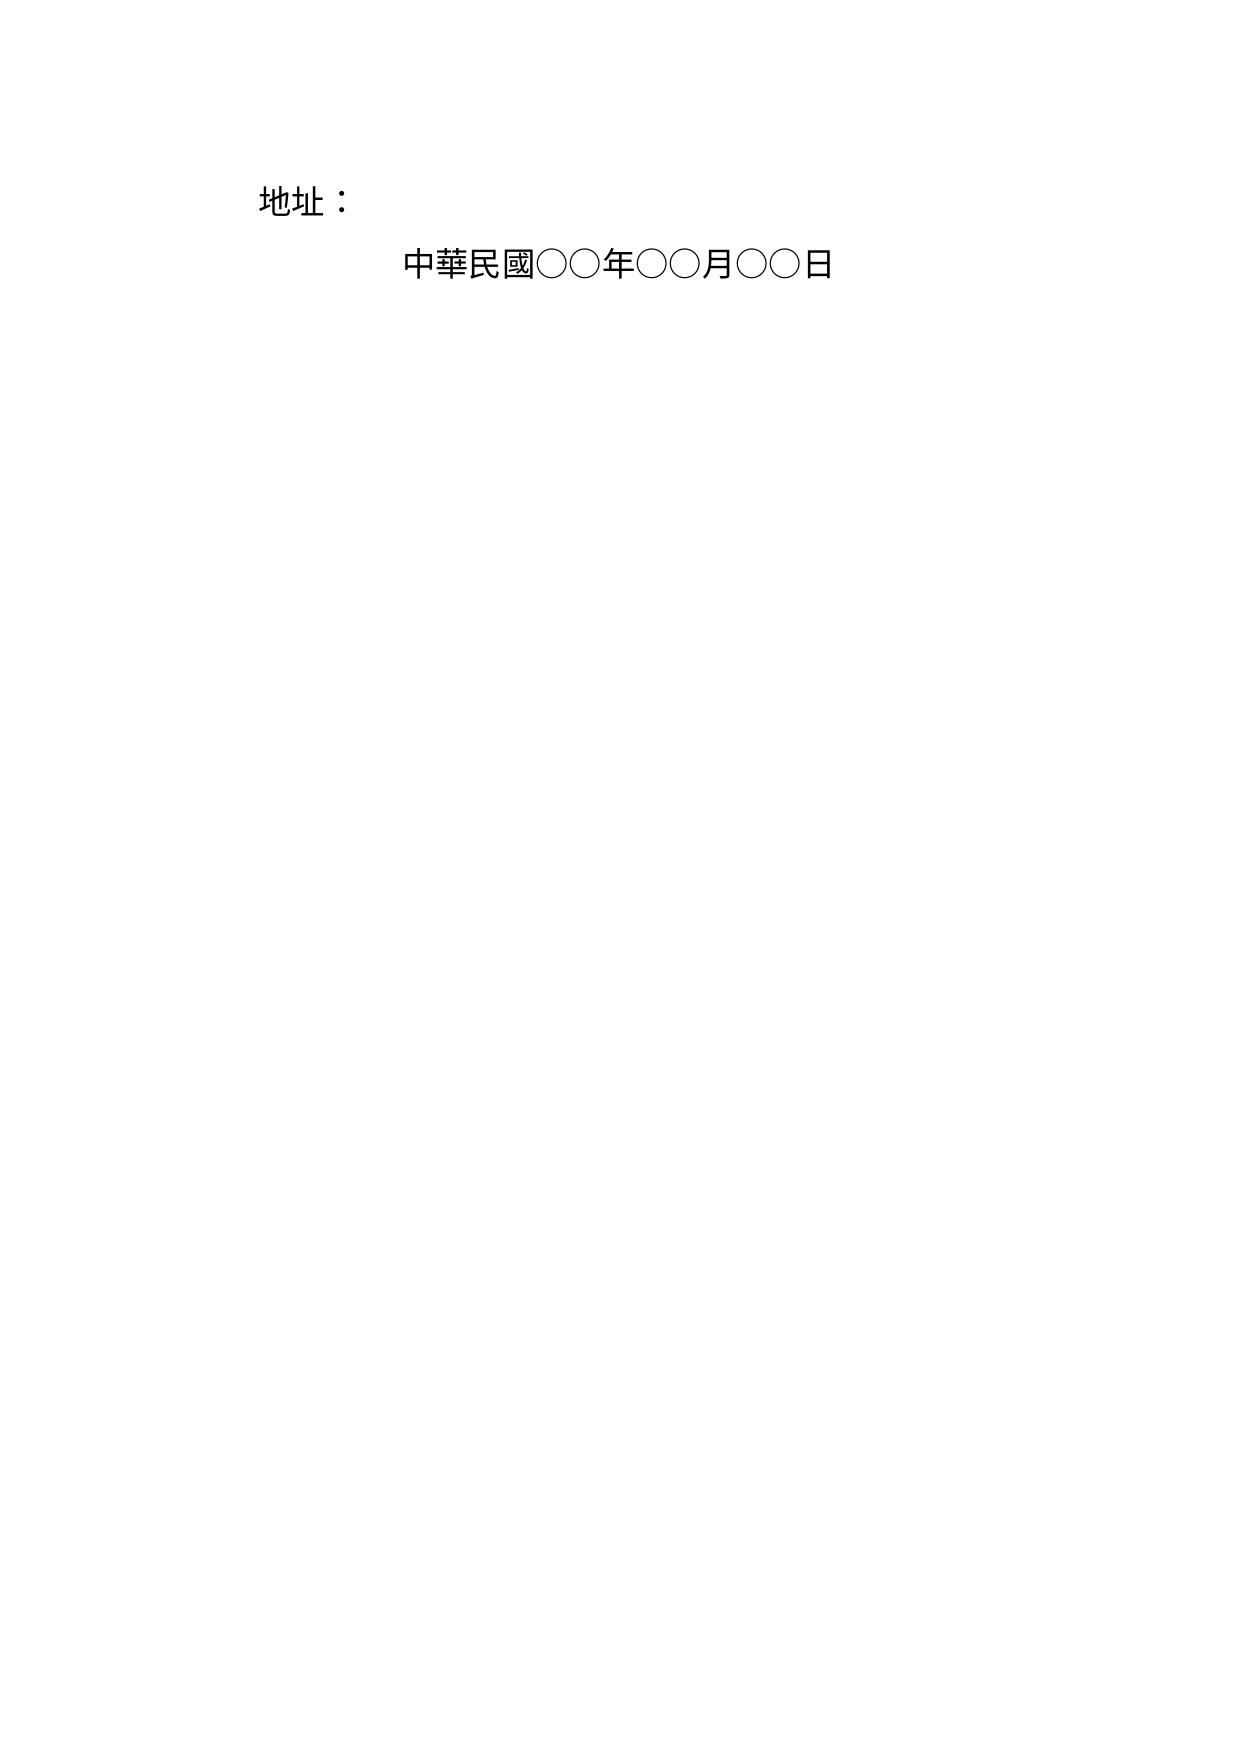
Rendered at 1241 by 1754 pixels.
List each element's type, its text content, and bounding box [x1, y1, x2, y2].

text 中華民國○○年○○月○○日 [225, 221, 1012, 283]
text 地址： [225, 158, 1012, 221]
